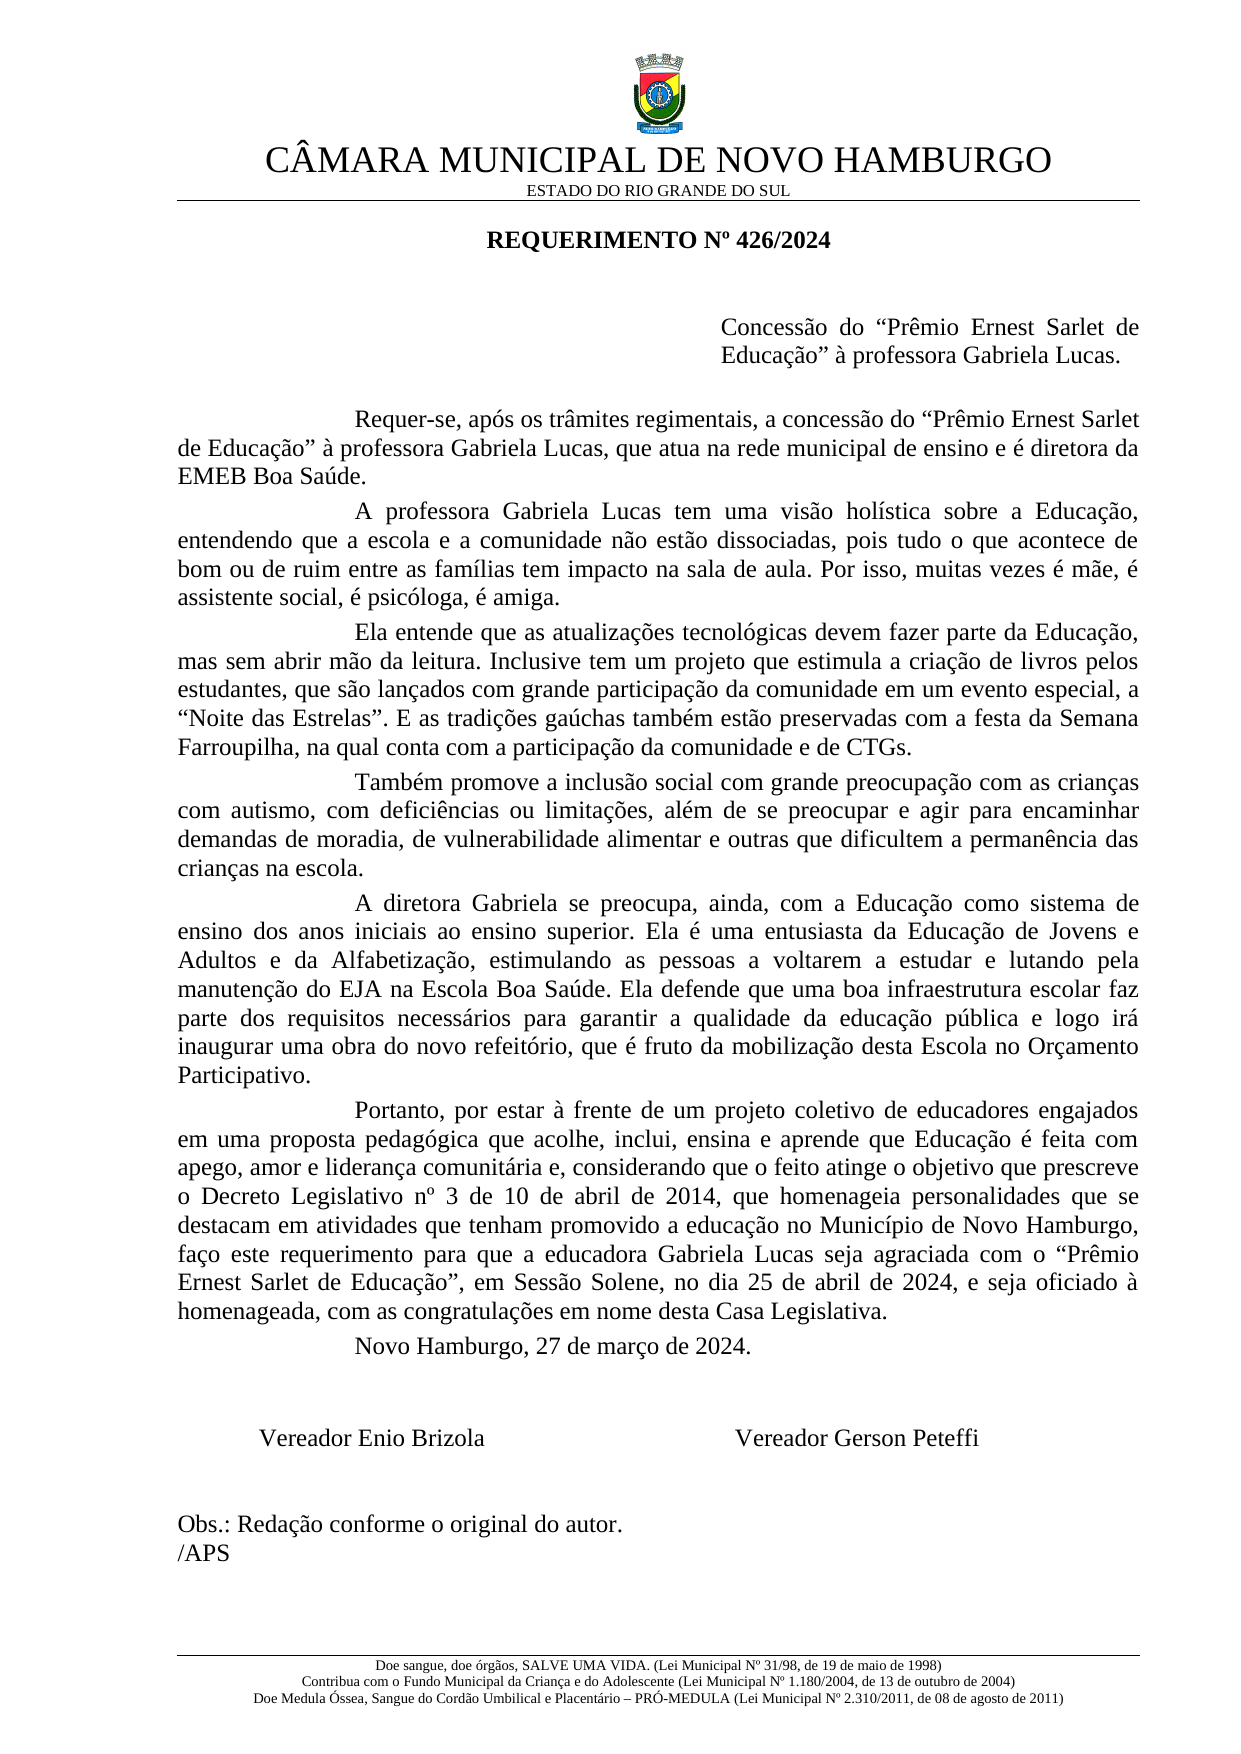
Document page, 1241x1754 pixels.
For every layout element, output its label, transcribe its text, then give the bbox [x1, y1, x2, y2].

text Concessão do “Prêmio Ernest Sarlet de Educação” à professora Gabriela Lucas. [721, 312, 1140, 369]
text REQUERIMENTO Nº 426/2024 [177, 226, 1140, 254]
text Ela entende que as atualizações tecnológicas devem fazer parte da Educação, mas sem abrir mão da leitura. Inclusive tem um projeto que estimula a criação de livros pelos estudantes, que são lançados com grande participação da comunidade em um evento especial, a “Noite das Estrelas”. E as tradições gaúchas também estão preservadas com a festa da Semana Farroupilha, na qual conta com a participação da comunidade e de CTGs. [177, 617, 1140, 761]
text A professora Gabriela Lucas tem uma visão holística sobre a Educação, entendendo que a escola e a comunidade não estão dissociadas, pois tudo o que acontece de bom ou de ruim entre as famílias tem impacto na sala de aula. Por isso, muitas vezes é mãe, é assistente social, é psicóloga, é amiga. [177, 496, 1140, 611]
text Requer-se, após os trâmites regimentais, a concessão do “Prêmio Ernest Sarlet de Educação” à professora Gabriela Lucas, que atua na rede municipal de ensino e é diretora da EMEB Boa Saúde. [177, 404, 1140, 490]
text Também promove a inclusão social com grande preocupação com as crianças com autismo, com deficiências ou limitações, além de se preocupar e agir para encaminhar demandas de moradia, de vulnerabilidade alimentar e outras que dificultem a permanência das crianças na escola. [177, 767, 1140, 882]
text Novo Hamburgo, 27 de março de 2024. [177, 1331, 1140, 1359]
text Portanto, por estar à frente de um projeto coletivo de educadores engajados em uma proposta pedagógica que acolhe, inclui, ensina e aprende que Educação é feita com apego, amor e liderança comunitária e, considerando que o feito atinge o objetivo que prescreve o Decreto Legislativo nº 3 de 10 de abril de 2014, que homenageia personalidades que se destacam em atividades que tenham promovido a educação no Município de Novo Hamburgo, faço este requerimento para que a educadora Gabriela Lucas seja agraciada com o “Prêmio Ernest Sarlet de Educação”, em Sessão Solene, no dia 25 de abril de 2024, e seja oficiado à homenageada, com as congratulações em nome desta Casa Legislativa. [177, 1095, 1140, 1325]
text Vereador Enio Brizola Vereador Gerson Peteffi [177, 1423, 1140, 1452]
picture [629, 47, 688, 138]
text Obs.: Redação conforme o original do autor. [177, 1509, 1140, 1538]
text A diretora Gabriela se preocupa, ainda, com a Educação como sistema de ensino dos anos iniciais ao ensino superior. Ela é uma entusiasta da Educação de Jovens e Adultos e da Alfabetização, estimulando as pessoas a voltarem a estudar e lutando pela manutenção do EJA na Escola Boa Saúde. Ela defende que uma boa infraestrutura escolar faz parte dos requisitos necessários para garantir a qualidade da educação pública e logo irá inaugurar uma obra do novo refeitório, que é fruto da mobilização desta Escola no Orçamento Participativo. [177, 888, 1140, 1089]
text /APS [177, 1538, 1140, 1567]
